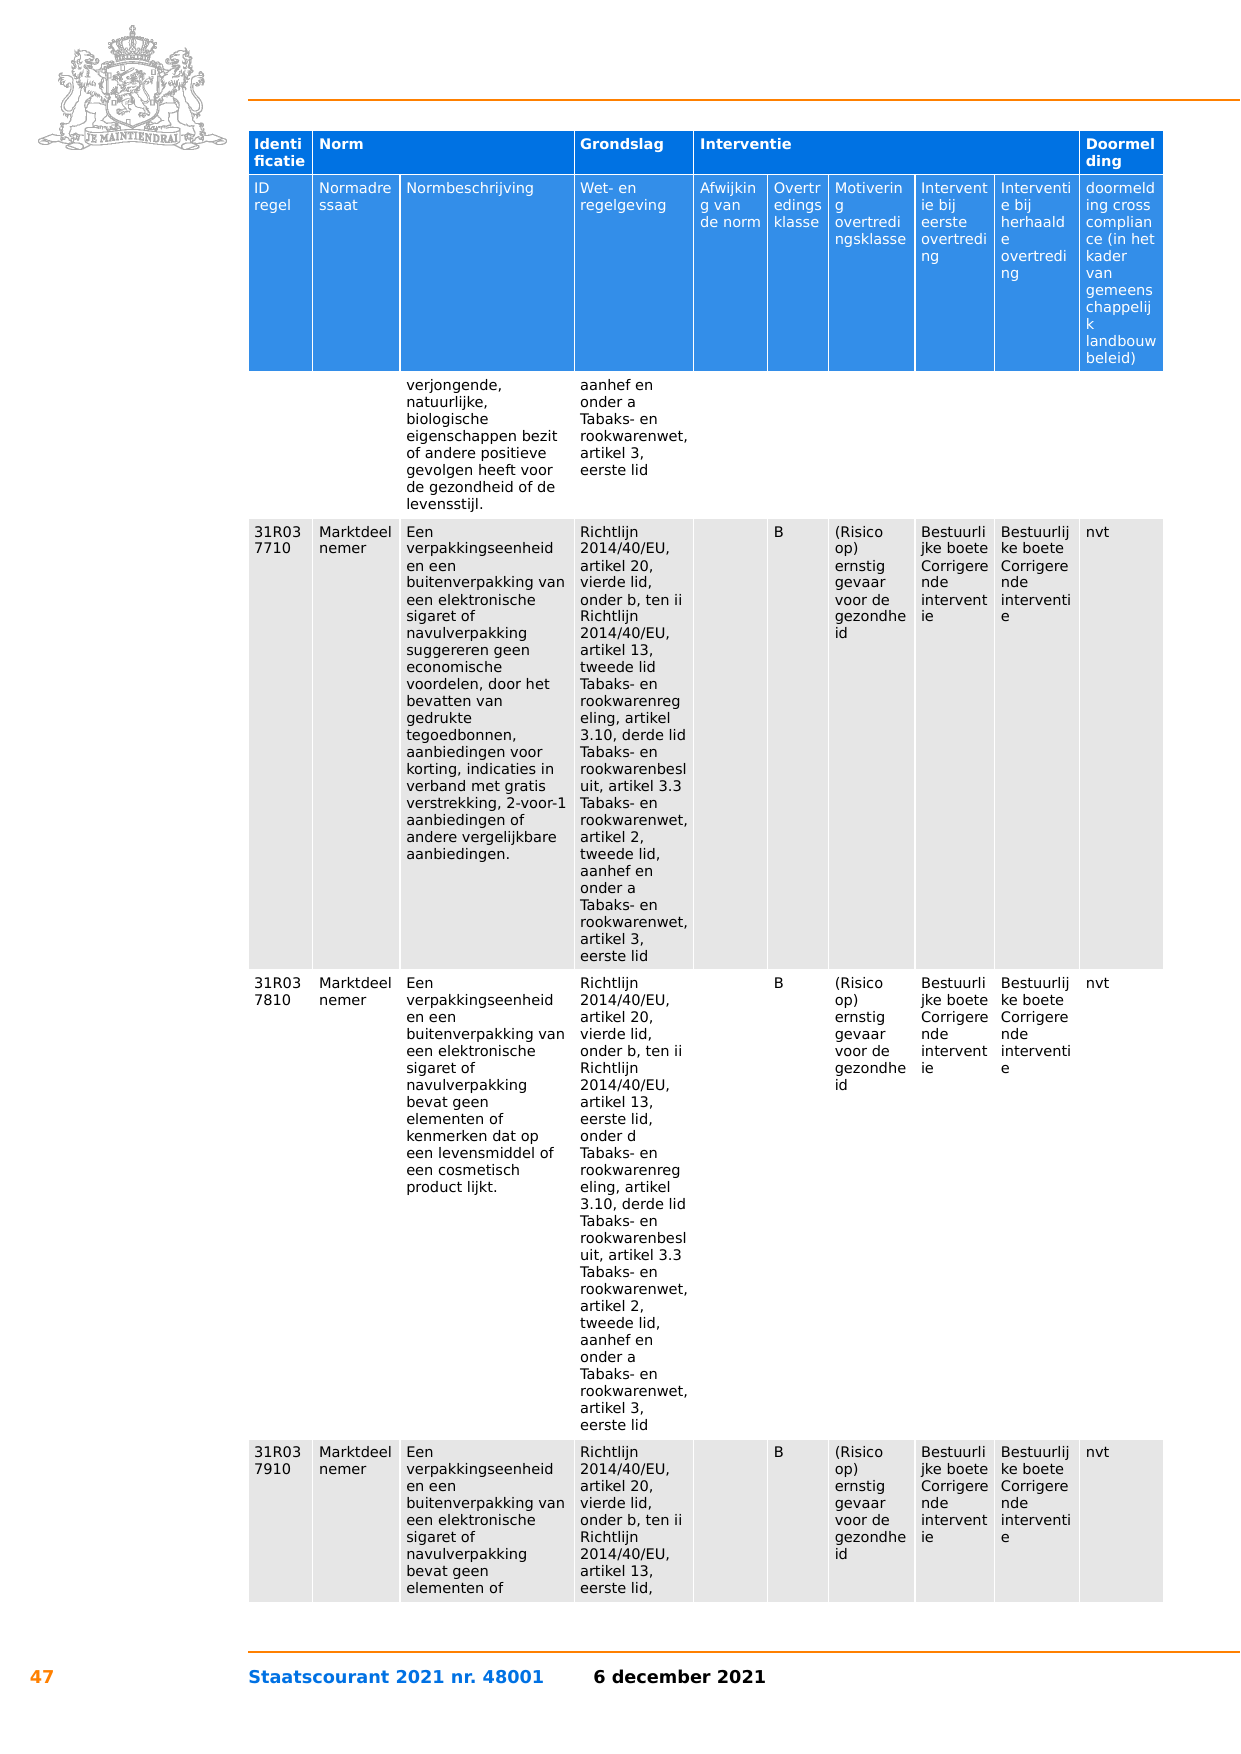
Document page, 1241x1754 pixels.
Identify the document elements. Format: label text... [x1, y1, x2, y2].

table_cell Bestuurlijke boete Corrigerende interventie [916, 519, 994, 969]
table_cell verjongende, natuurlijke, biologische eigenschappen bezit of andere positieve gevolgen heeft voor de gezondheid of de levensstijl. [401, 373, 574, 518]
table_cell [694, 373, 767, 518]
table_cell Bestuurlijke boete Corrigerende interventie [995, 971, 1079, 1438]
table_cell aanhef en onder a Tabaks- en rookwarenwet, artikel 3, eerste lid [575, 373, 693, 518]
table_cell [1080, 373, 1163, 518]
table_cell Normbeschrijving [401, 175, 574, 371]
table_cell nvt [1080, 971, 1163, 1438]
table_cell [768, 373, 828, 518]
table_cell [995, 373, 1079, 518]
table_cell ID regel [249, 175, 312, 371]
table_header Grondslag [575, 131, 693, 174]
picture [38, 25, 227, 150]
table_cell (Risico op) ernstig gevaar voor de gezondheid [829, 519, 914, 969]
table_cell Interventie bij eerste overtreding [916, 175, 994, 371]
table_cell 31R037910 [249, 1440, 312, 1602]
table_cell Normadressaat [313, 175, 399, 371]
table_cell 31R037710 [249, 519, 312, 969]
table_cell Marktdeelnemer [313, 519, 399, 969]
table_cell [694, 971, 767, 1438]
table_header Identificatie [249, 131, 312, 174]
table_cell B [768, 1440, 828, 1602]
table_cell Bestuurlijke boete Corrigerende interventie [916, 971, 994, 1438]
table_cell doormelding cross compliance (in het kader van gemeenschappelijk landbouwbeleid) [1080, 175, 1163, 371]
table_cell Een verpakkingseenheid en een buitenverpakking van een elektronische sigaret of navulverpakking suggereren geen economische voordelen, door het bevatten van gedrukte tegoedbonnen, aanbiedingen voor korting, indicaties in verband met gratis verstrekking, 2-voor-1 aanbiedingen of andere vergelijkbare aanbiedingen. [401, 519, 574, 969]
table_cell [694, 1440, 767, 1602]
table_cell Wet- en regelgeving [575, 175, 693, 371]
table_cell Bestuurlijke boete Corrigerende interventie [995, 1440, 1079, 1602]
table_cell Een verpakkingseenheid en een buitenverpakking van een elektronische sigaret of navulverpakking bevat geen elementen of kenmerken dat op een levensmiddel of een cosmetisch product lijkt. [401, 971, 574, 1438]
table_cell Richtlijn 2014/40/EU, artikel 20, vierde lid, onder b, ten ii Richtlijn 2014/40/EU, artikel 13, tweede lid Tabaks- en rookwarenregeling, artikel 3.10, derde lid Tabaks- en rookwarenbesluit, artikel 3.3 Tabaks- en rookwarenwet, artikel 2, tweede lid, aanhef en onder a Tabaks- en rookwarenwet, artikel 3, eerste lid [575, 519, 693, 969]
table_cell (Risico op) ernstig gevaar voor de gezondheid [829, 1440, 914, 1602]
table_cell Interventie bij herhaalde overtreding [995, 175, 1079, 371]
table_header Doormelding [1080, 131, 1163, 174]
table_cell Overtredingsklasse [768, 175, 828, 371]
table_cell Marktdeelnemer [313, 971, 399, 1438]
table_cell Bestuurlijke boete Corrigerende interventie [995, 519, 1079, 969]
table_cell [916, 373, 994, 518]
table_cell Motivering overtredingsklasse [829, 175, 914, 371]
table_header Norm [313, 131, 574, 174]
table_cell Marktdeelnemer [313, 1440, 399, 1602]
table_cell nvt [1080, 519, 1163, 969]
table_cell Richtlijn 2014/40/EU, artikel 20, vierde lid, onder b, ten ii Richtlijn 2014/40/EU, artikel 13, eerste lid, [575, 1440, 693, 1602]
table_cell (Risico op) ernstig gevaar voor de gezondheid [829, 971, 914, 1438]
table_cell [829, 373, 914, 518]
table_cell 31R037810 [249, 971, 312, 1438]
table_cell B [768, 971, 828, 1438]
table_cell Een verpakkingseenheid en een buitenverpakking van een elektronische sigaret of navulverpakking bevat geen elementen of [401, 1440, 574, 1602]
table_cell Bestuurlijke boete Corrigerende interventie [916, 1440, 994, 1602]
table_cell Richtlijn 2014/40/EU, artikel 20, vierde lid, onder b, ten ii Richtlijn 2014/40/EU, artikel 13, eerste lid, onder d Tabaks- en rookwarenregeling, artikel 3.10, derde lid Tabaks- en rookwarenbesluit, artikel 3.3 Tabaks- en rookwarenwet, artikel 2, tweede lid, aanhef en onder a Tabaks- en rookwarenwet, artikel 3, eerste lid [575, 971, 693, 1438]
table_cell nvt [1080, 1440, 1163, 1602]
table_cell [313, 373, 399, 518]
table_cell [694, 519, 767, 969]
table_cell B [768, 519, 828, 969]
table_header Interventie [694, 131, 1079, 174]
table_cell [249, 373, 312, 518]
table_cell Afwijking van de norm [694, 175, 767, 371]
